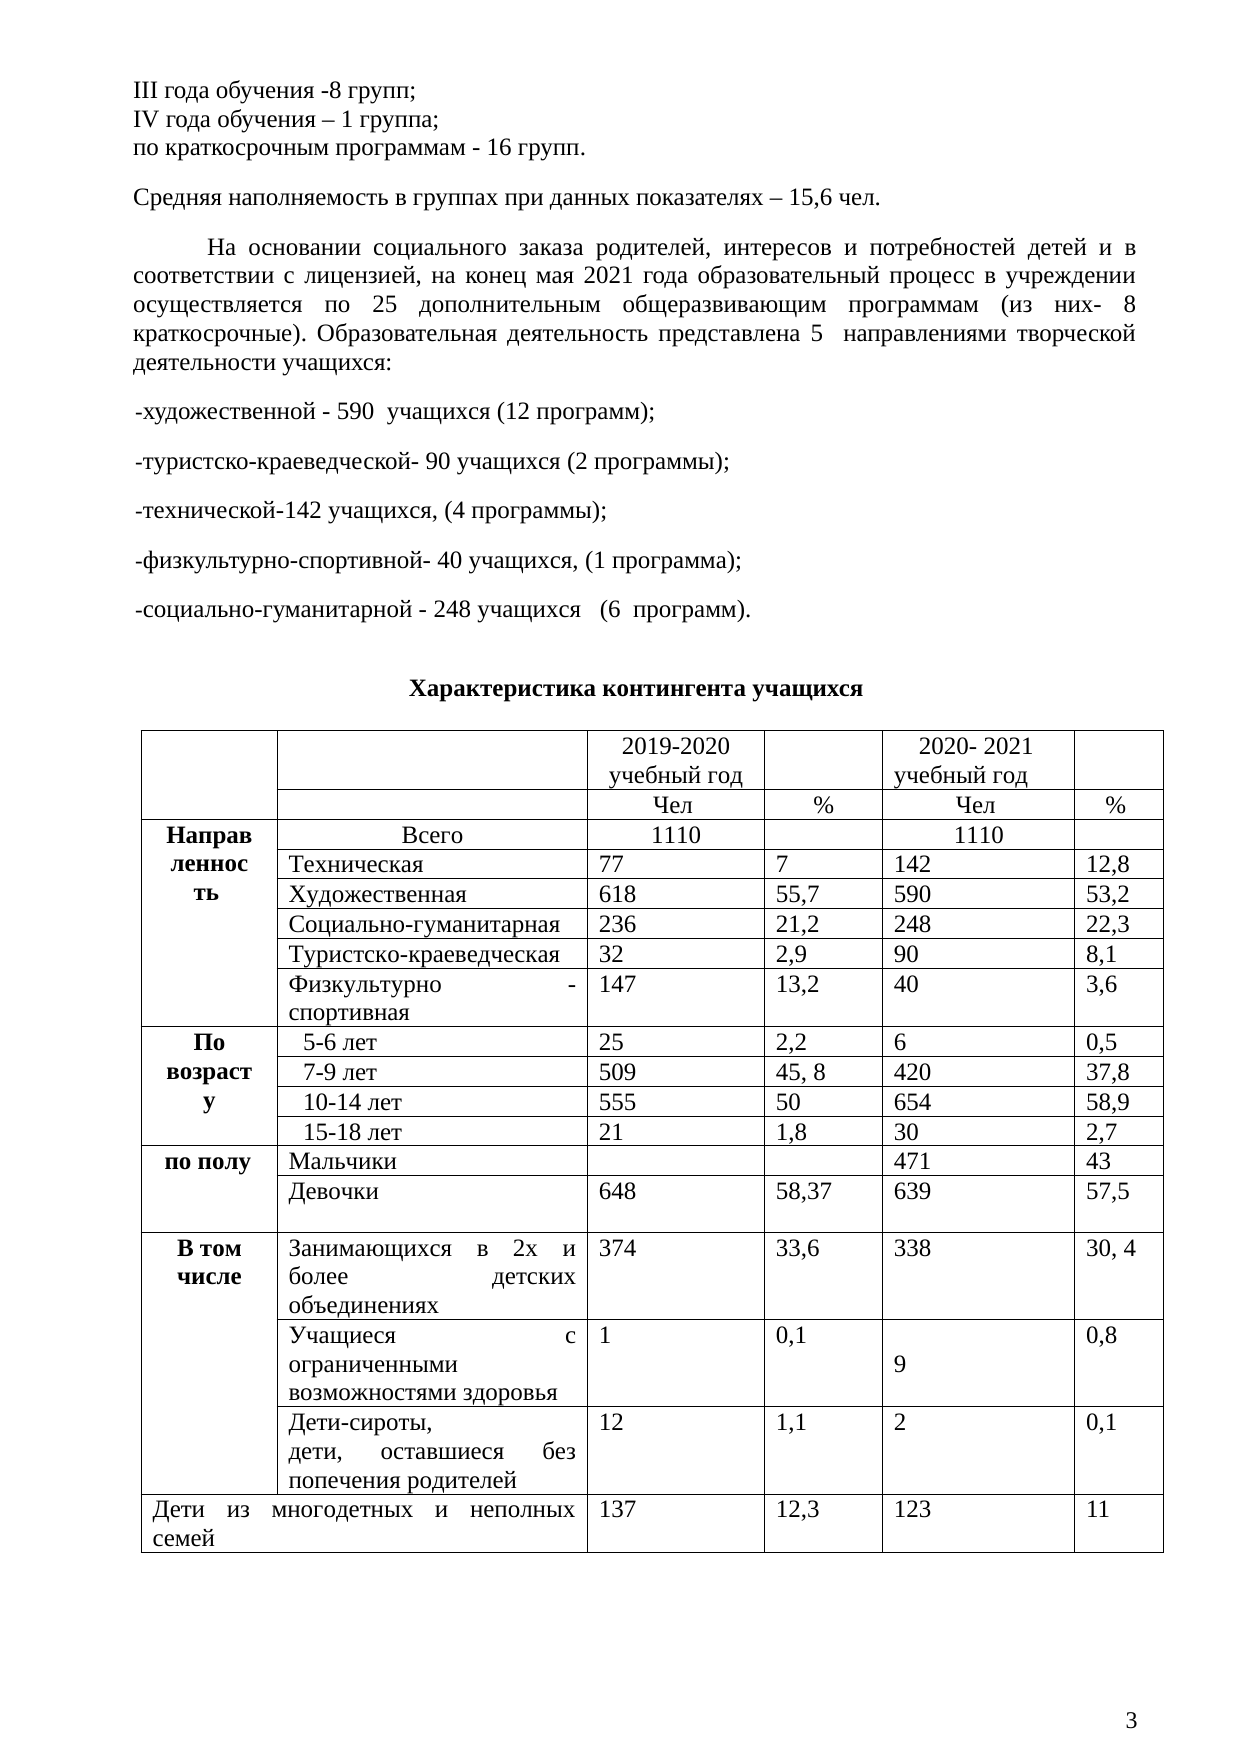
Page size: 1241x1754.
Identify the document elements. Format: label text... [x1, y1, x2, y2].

table_cell 13,2 [765, 969, 882, 1026]
table_cell [278, 790, 587, 819]
table_cell 58,9 [1075, 1087, 1163, 1116]
table_cell 618 [588, 879, 764, 908]
table_cell 374 [588, 1233, 764, 1319]
table_cell [765, 820, 882, 848]
table_cell 648 [588, 1176, 764, 1232]
table_cell Социально-гуманитарная [278, 909, 587, 938]
table_cell 10-14 лет [576, 1087, 587, 1116]
table_cell Занимающихся в 2х и более детских объединениях [278, 1233, 587, 1319]
table_cell 248 [883, 909, 1074, 938]
table_cell 555 [588, 1087, 598, 1116]
table_cell 5-6 лет [278, 1027, 303, 1056]
table_cell 5-6 лет [576, 1027, 587, 1056]
table_header [278, 731, 587, 789]
table_cell по полу [142, 1146, 277, 1232]
table_cell 1 [588, 1320, 764, 1406]
table_cell 0,1 [1075, 1407, 1163, 1493]
table_cell 10-14 лет [278, 1087, 303, 1116]
table_cell 30 [883, 1117, 894, 1145]
table_cell 2,7 [1075, 1117, 1163, 1145]
table_cell [588, 1146, 764, 1175]
text III года обучения -8 групп; [133, 75, 1137, 104]
table_cell 8,1 [1075, 939, 1163, 968]
table_cell 147 [588, 969, 764, 1026]
table_cell [765, 1146, 882, 1175]
table_cell 3,6 [1075, 969, 1163, 1026]
table_cell 22,3 [1075, 909, 1163, 938]
table_cell 32 [588, 939, 764, 968]
table_cell Туристско-краеведческая [278, 939, 587, 968]
table_header 2020- 2021 учебный год [883, 731, 1074, 789]
table_cell 90 [883, 939, 1074, 968]
table_cell 142 [883, 850, 1074, 878]
table_cell % [765, 790, 882, 819]
table_cell % [1075, 790, 1163, 819]
table_cell 25 [753, 1027, 764, 1056]
table_cell Направленность [142, 820, 277, 1026]
list технической-142 учащихся, (4 программы); [135, 495, 1137, 524]
table_cell Дети-сироты, дети, оставшиеся без попечения родителей [278, 1407, 587, 1493]
table_cell 12,3 [765, 1495, 882, 1552]
table_cell 6 [883, 1027, 894, 1056]
table_cell 7-9 лет [278, 1057, 303, 1086]
table_cell 7 [765, 850, 882, 878]
table_cell Девочки [278, 1176, 587, 1232]
table_cell 15-18 лет [576, 1117, 587, 1145]
table_cell 123 [883, 1495, 1074, 1552]
table_cell Всего [278, 820, 587, 848]
table_cell По возрасту [142, 1027, 277, 1145]
table_cell 2 [883, 1407, 1074, 1493]
text На основании социального заказа родителей, интересов и потребностей детей и в соответствии с лицензией, на конец мая 2021 года образовательный процесс в учреждении осуществляется по 25 дополнительным общеразвивающим программам (из них- 8 краткосрочные). Образовательная деятельность представлена 5 направлениями творческой деятельности учащихся: [133, 232, 1137, 375]
table_cell 654 [1063, 1087, 1074, 1116]
table_cell 6 [1063, 1027, 1074, 1056]
table_cell Чел [588, 790, 764, 819]
table_cell [1075, 820, 1163, 848]
table_cell 1,1 [765, 1407, 882, 1493]
list физкультурно-спортивной- 40 учащихся, (1 программа); [135, 545, 1137, 574]
text Средняя наполняемость в группах при данных показателях – 15,6 чел. [133, 182, 1135, 211]
text по краткосрочным программам - 16 групп. [133, 132, 1135, 161]
table_cell 2,2 [765, 1027, 882, 1056]
table_cell 40 [883, 969, 1074, 1026]
table_cell Техническая [278, 850, 587, 878]
table_cell 654 [883, 1087, 894, 1116]
table_cell 420 [883, 1057, 894, 1086]
table_cell Чел [883, 790, 1074, 819]
table_cell 509 [588, 1057, 598, 1086]
table_cell 1,8 [765, 1117, 882, 1145]
table_cell 30, 4 [1075, 1233, 1163, 1319]
list художественной - 590 учащихся (12 программ); [135, 396, 1137, 425]
table_cell Учащиеся с ограниченными возможностями здоровья [278, 1320, 587, 1406]
table_cell 77 [588, 850, 764, 878]
table_cell 639 [883, 1176, 1074, 1232]
table_cell 21 [753, 1117, 764, 1145]
table_cell 137 [588, 1495, 764, 1552]
table_cell 236 [588, 909, 764, 938]
table_cell Дети из многодетных и неполных семей [142, 1495, 587, 1552]
table_header [1075, 731, 1163, 789]
table_cell 338 [883, 1233, 1074, 1319]
table_header [765, 731, 882, 789]
table_cell 50 [765, 1087, 882, 1116]
text IV года обучения – 1 группа; [133, 104, 1137, 132]
list социально-гуманитарной - 248 учащихся (6 программ). [135, 594, 1137, 623]
list туристско-краеведческой- 90 учащихся (2 программы); [135, 446, 1137, 474]
table_cell 555 [753, 1087, 764, 1116]
table_cell 15-18 лет [278, 1117, 303, 1145]
table_cell В том числе [142, 1233, 277, 1493]
table_cell 45, 8 [765, 1057, 882, 1086]
table_cell 9 [883, 1320, 1074, 1406]
table_cell 30 [1063, 1117, 1074, 1145]
table_cell 21 [588, 1117, 598, 1145]
table_cell Мальчики [278, 1146, 587, 1175]
table_cell 1110 [588, 820, 764, 848]
table_cell 471 [883, 1146, 1074, 1175]
table_cell 1110 [883, 820, 1074, 848]
table_cell 0,8 [1075, 1320, 1163, 1406]
table_cell 53,2 [1075, 879, 1163, 908]
table_cell 0,1 [765, 1320, 882, 1406]
table_header 2019-2020 учебный год [588, 731, 764, 789]
table_cell 509 [753, 1057, 764, 1086]
table_header [142, 731, 277, 819]
table_cell 58,37 [765, 1176, 882, 1232]
table_cell 12 [588, 1407, 764, 1493]
table_cell 55,7 [765, 879, 882, 908]
table_cell 11 [1075, 1495, 1163, 1552]
table_cell 420 [1063, 1057, 1074, 1086]
table_cell 590 [883, 879, 1074, 908]
table_cell 33,6 [765, 1233, 882, 1319]
table_cell 21,2 [765, 909, 882, 938]
table_cell 37,8 [1075, 1057, 1163, 1086]
table_cell 2,9 [765, 939, 882, 968]
table_cell 43 [1075, 1146, 1163, 1175]
table_cell Физкультурно - спортивная [278, 969, 587, 1026]
table_cell 0,5 [1075, 1027, 1163, 1056]
table_cell 25 [588, 1027, 598, 1056]
table_cell 7-9 лет [576, 1057, 587, 1086]
table_cell 12,8 [1075, 850, 1163, 878]
table_cell Художественная [278, 879, 587, 908]
table_cell 57,5 [1075, 1176, 1163, 1232]
text Характеристика контингента учащихся [141, 673, 1137, 702]
